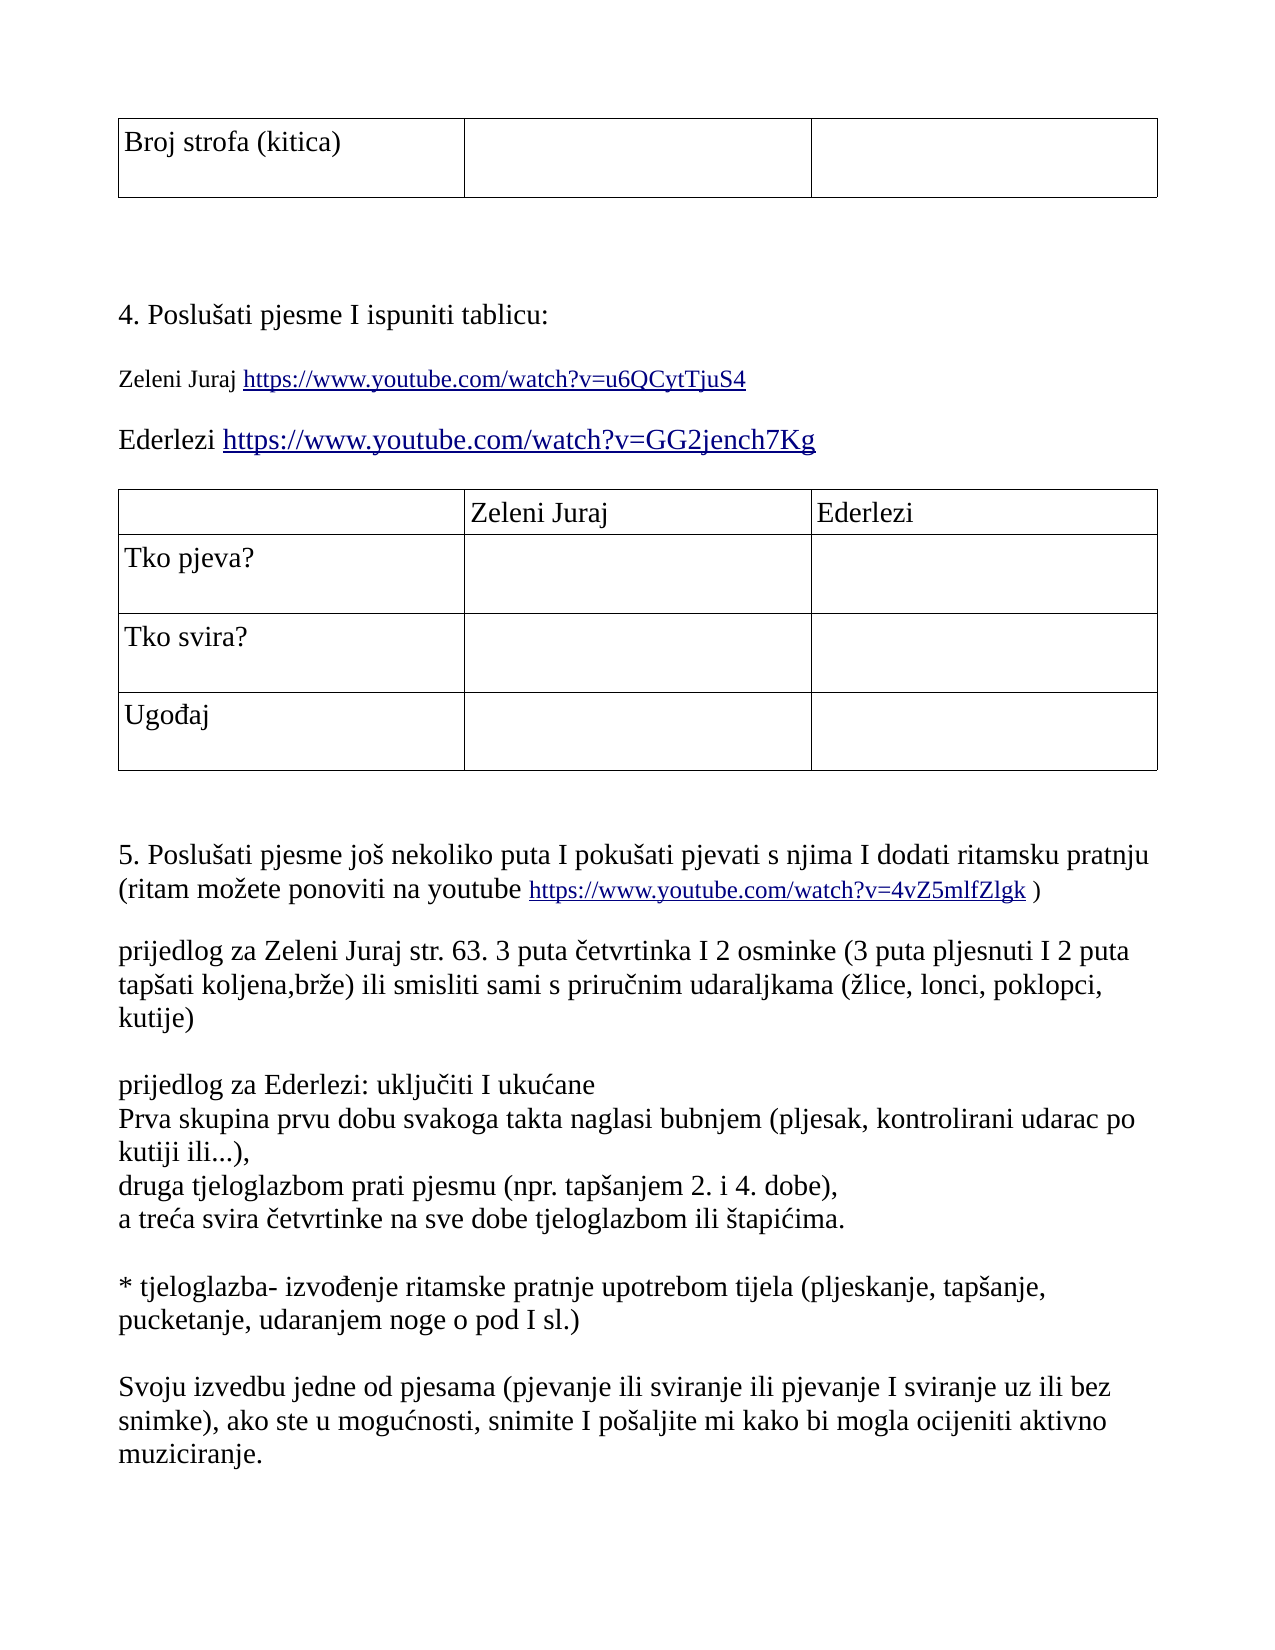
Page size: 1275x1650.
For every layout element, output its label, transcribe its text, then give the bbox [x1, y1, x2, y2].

table_header Zeleni Juraj [465, 490, 811, 534]
table_cell [465, 614, 811, 692]
text prijedlog za Ederlezi: uključiti I ukućane [118, 1067, 1157, 1101]
table_header [119, 490, 464, 534]
table_cell [465, 119, 811, 197]
text druga tjeloglazbom prati pjesmu (npr. tapšanjem 2. i 4. dobe), [118, 1168, 1157, 1202]
table_cell Ugođaj [119, 693, 464, 770]
table_cell Broj strofa (kitica) [119, 119, 464, 197]
table_cell Tko pjeva? [119, 535, 464, 613]
text Zeleni Juraj https://www.youtube.com/watch?v=u6QCytTjuS4 [118, 364, 1157, 393]
text prijedlog za Zeleni Juraj str. 63. 3 puta četvrtinka I 2 osminke (3 puta pljesnuti I 2 puta tapšati koljena,brže) ili smisliti sami s priručnim udaraljkama (žlice, lonci, poklopci, kutije) [118, 933, 1157, 1034]
text Svoju izvedbu jedne od pjesama (pjevanje ili sviranje ili pjevanje I sviranje uz ili bez snimke), ako ste u mogućnosti, snimite I pošaljite mi kako bi mogla ocijeniti aktivno muziciranje. [118, 1369, 1157, 1470]
table_cell [812, 119, 1157, 197]
table_cell Tko svira? [119, 614, 464, 692]
text * tjeloglazba- izvođenje ritamske pratnje upotrebom tijela (pljeskanje, tapšanje, pucketanje, udaranjem noge o pod I sl.) [118, 1269, 1157, 1336]
text a treća svira četvrtinke na sve dobe tjeloglazbom ili štapićima. [118, 1202, 1157, 1235]
table_cell [812, 535, 1157, 613]
table_header Ederlezi [812, 490, 1157, 534]
table_cell [812, 693, 1157, 770]
text Ederlezi https://www.youtube.com/watch?v=GG2jench7Kg [118, 422, 1157, 456]
table_cell [465, 535, 811, 613]
text 4. Poslušati pjesme I ispuniti tablicu: [118, 297, 1157, 331]
text Prva skupina prvu dobu svakoga takta naglasi bubnjem (pljesak, kontrolirani udarac po kutiji ili...), [118, 1101, 1157, 1168]
table_cell [465, 693, 811, 770]
table_cell [812, 614, 1157, 692]
text 5. Poslušati pjesme još nekoliko puta I pokušati pjevati s njima I dodati ritamsku pratnju (ritam možete ponoviti na youtube https://www.youtube.com/watch?v=4vZ5mlfZlgk ) [118, 837, 1157, 904]
